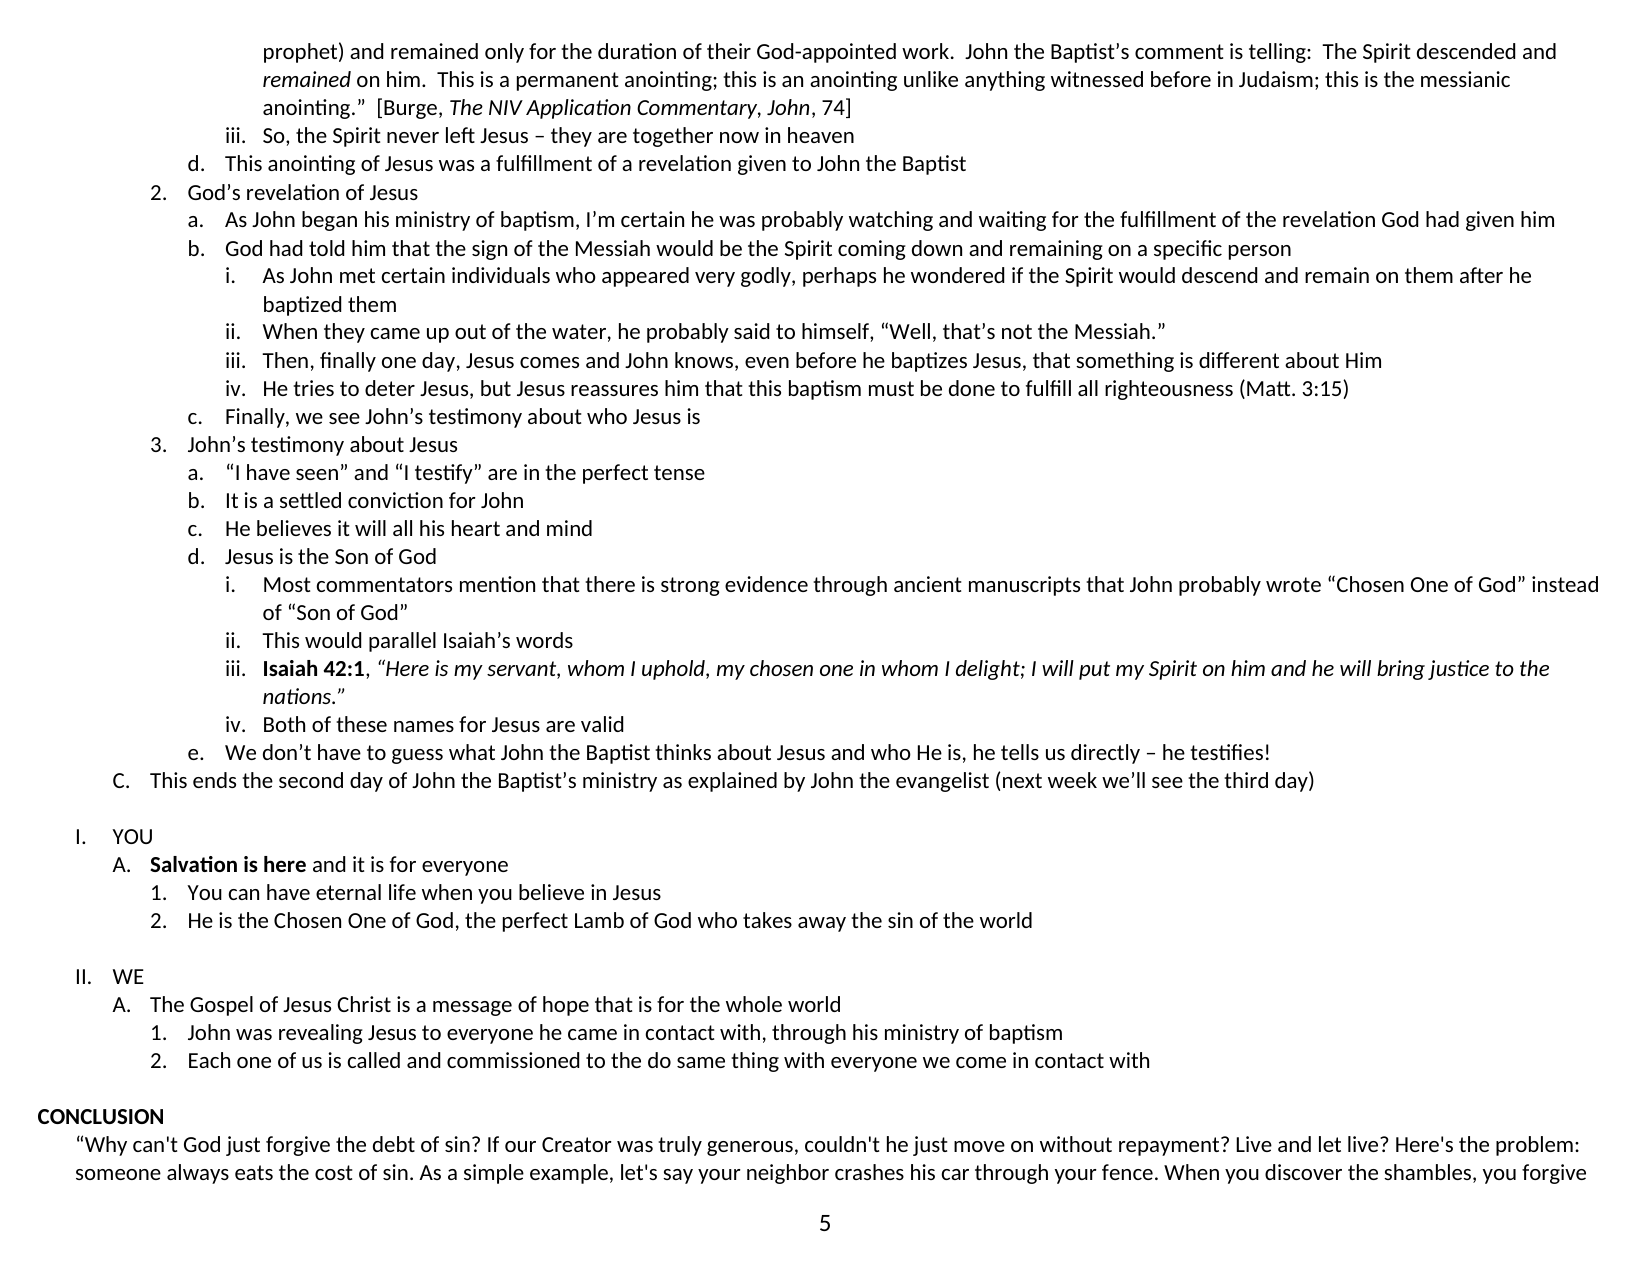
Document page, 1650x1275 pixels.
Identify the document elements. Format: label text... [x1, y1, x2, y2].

text CONCLUSION [37, 1102, 1612, 1130]
list As John began his ministry of baptism, I’m certain he was probably watching and waiting for the fulfillment of the revelation God had given him [187, 206, 1612, 234]
list It is a settled conviction for John [187, 486, 1612, 514]
list Most commentators mention that there is strong evidence through ancient manuscripts that John probably wrote “Chosen One of God” instead of “Son of God” [225, 570, 1612, 626]
list “I have seen” and “I testify” are in the perfect tense [187, 458, 1612, 486]
list You can have eternal life when you believe in Jesus [150, 878, 1612, 906]
list This ends the second day of John the Baptist’s ministry as explained by John the evangelist (next week we’ll see the third day) [112, 766, 1612, 794]
list This would parallel Isaiah’s words [225, 626, 1612, 654]
list God had told him that the sign of the Messiah would be the Spirit coming down and remaining on a specific person [187, 234, 1612, 262]
list John was revealing Jesus to everyone he came in contact with, through his ministry of baptism [150, 1018, 1612, 1046]
list He tries to deter Jesus, but Jesus reassures him that this baptism must be done to fulfill all righteousness (Matt. 3:15) [225, 374, 1612, 402]
list We don’t have to guess what John the Baptist thinks about Jesus and who He is, he tells us directly – he testifies! [187, 738, 1612, 766]
list Isaiah 42:1, “Here is my servant, whom I uphold, my chosen one in whom I delight; I will put my Spirit on him and he will bring justice to the nations.” [225, 654, 1612, 710]
list YOU [75, 822, 1612, 850]
list Salvation is here and it is for everyone [112, 850, 1612, 878]
list He is the Chosen One of God, the perfect Lamb of God who takes away the sin of the world [150, 906, 1612, 934]
list Then, finally one day, Jesus comes and John knows, even before he baptizes Jesus, that something is different about Him [225, 346, 1612, 374]
list prophet) and remained only for the duration of their God-appointed work. John the Baptist’s comment is telling: The Spirit descended and remained on him. This is a permanent anointing; this is an anointing unlike anything witnessed before in Judaism; this is the messianic anointing.” [Burge, The NIV Application Commentary, John, 74] [225, 37, 1612, 122]
list So, the Spirit never left Jesus – they are together now in heaven [225, 122, 1612, 149]
list He believes it will all his heart and mind [187, 514, 1612, 542]
list The Gospel of Jesus Christ is a message of hope that is for the whole world [112, 990, 1612, 1018]
list John’s testimony about Jesus [150, 430, 1612, 458]
list WE [75, 962, 1612, 990]
list God’s revelation of Jesus [150, 178, 1612, 206]
list This anointing of Jesus was a fulfillment of a revelation given to John the Baptist [187, 149, 1612, 178]
list Jesus is the Son of God [187, 542, 1612, 570]
list Finally, we see John’s testimony about who Jesus is [187, 402, 1612, 430]
list Each one of us is called and commissioned to the do same thing with everyone we come in contact with [150, 1046, 1612, 1074]
text “Why can't God just forgive the debt of sin? If our Creator was truly generous, couldn't he just move on without repayment? Live and let live? Here's the problem: someone always eats the cost of sin. As a simple example, let's say your neighbor crashes his car through your fence. When you discover the shambles, you forgive [75, 1130, 1612, 1186]
list Both of these names for Jesus are valid [225, 710, 1612, 738]
list When they came up out of the water, he probably said to himself, “Well, that’s not the Messiah.” [225, 318, 1612, 346]
list As John met certain individuals who appeared very godly, perhaps he wondered if the Spirit would descend and remain on them after he baptized them [225, 262, 1612, 318]
